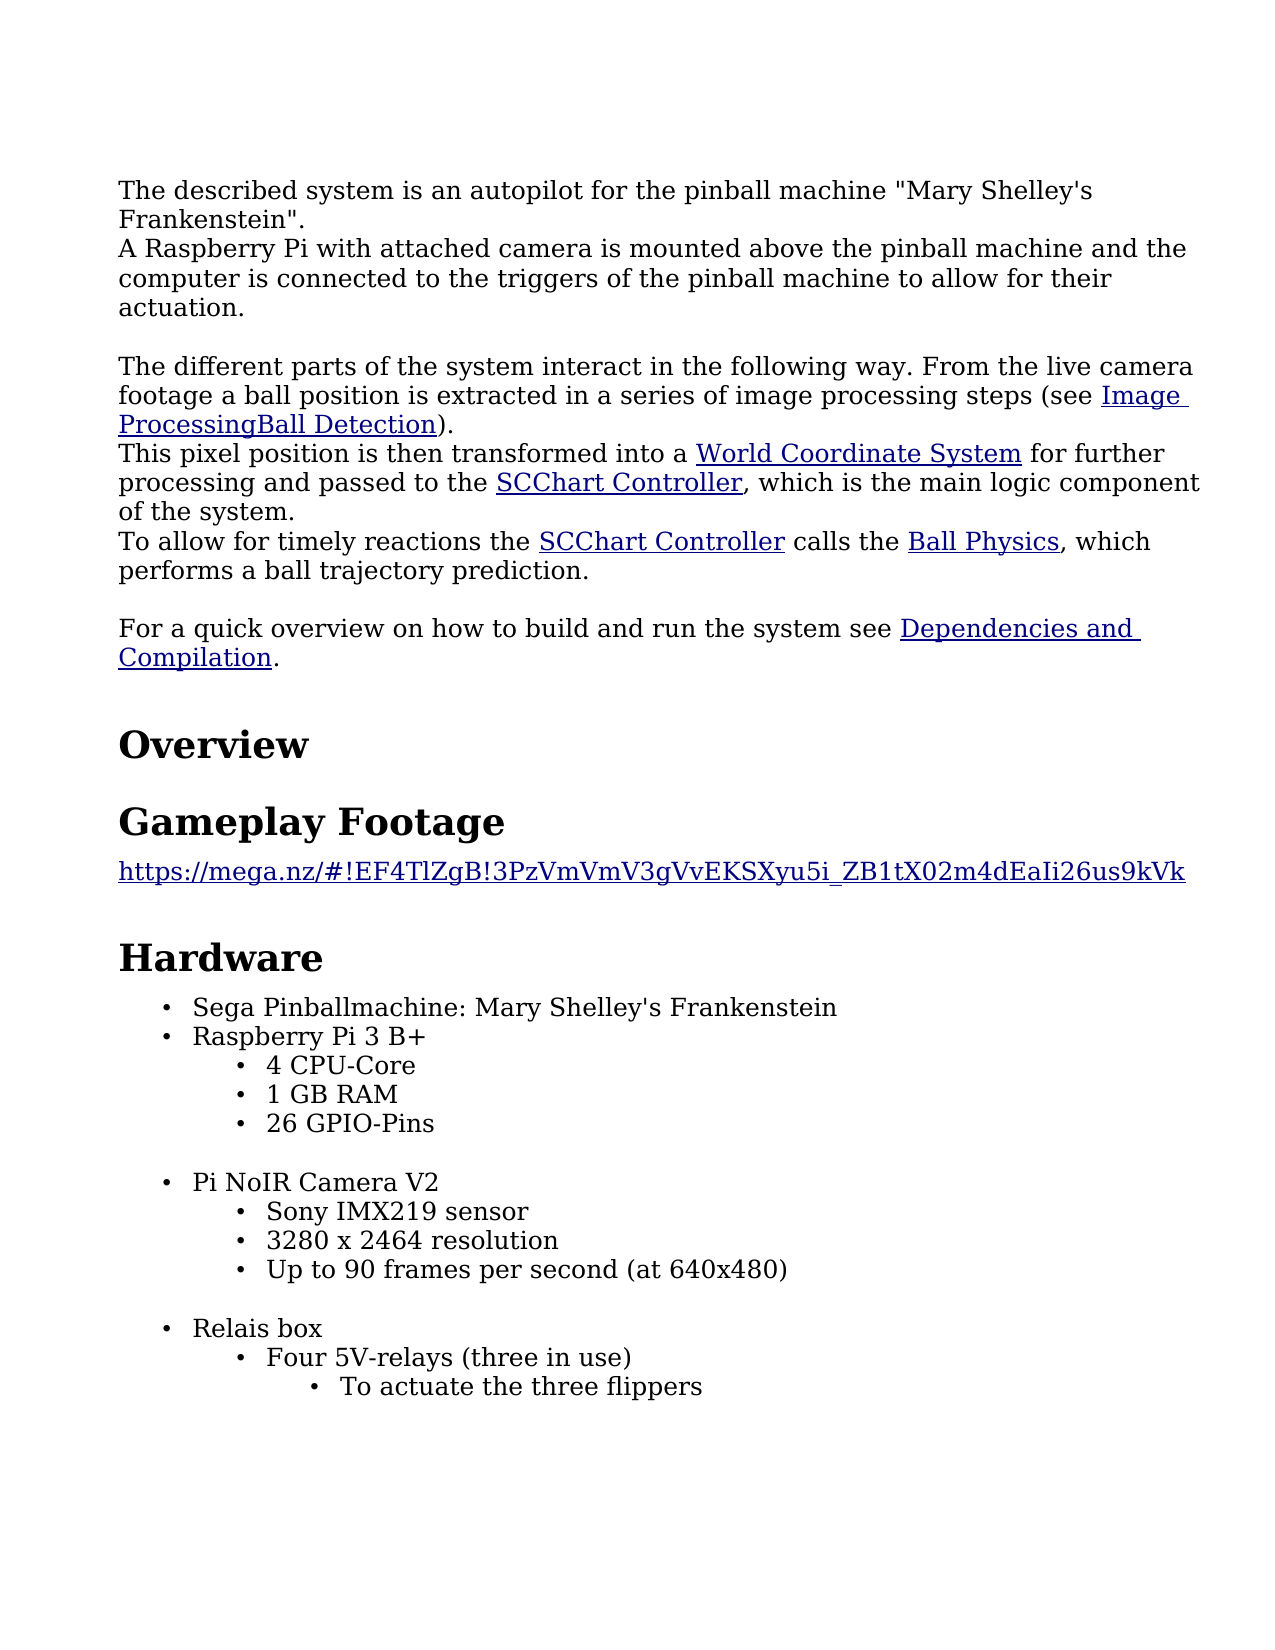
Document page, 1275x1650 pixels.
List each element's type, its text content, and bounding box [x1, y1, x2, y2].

text The described system is an autopilot for the pinball machine "Mary Shelley's Frankenstein". A Raspberry Pi with attached camera is mounted above the pinball machine and the computer is connected to the triggers of the pinball machine to allow for their actuation. [118, 176, 1216, 322]
list Sony IMX219 sensor [236, 1197, 1216, 1226]
list Four 5V-relays (three in use) [236, 1343, 1216, 1373]
list 3280 x 2464 resolution [236, 1226, 1216, 1256]
subtitle Gameplay Footage [118, 800, 1216, 844]
text The different parts of the system interact in the following way. From the live camera footage a ball position is extracted in a series of image processing steps (see Image ProcessingBall Detection). This pixel position is then transformed into a World Coordinate System for further processing and passed to the SCChart Controller, which is the main logic component of the system. To allow for timely reactions the SCChart Controller calls the Ball Physics, which performs a ball trajectory prediction. For a quick overview on how to build and run the system see Dependencies and Compilation. [118, 352, 1216, 672]
list 4 CPU-Core [236, 1051, 1216, 1080]
list 1 GB RAM [236, 1080, 1216, 1109]
list Pi NoIR Camera V2 [162, 1168, 1216, 1197]
list Raspberry Pi 3 B+ [162, 1022, 1216, 1051]
subtitle Overview [118, 723, 1216, 767]
list To actuate the three flippers [310, 1373, 1216, 1402]
list Sega Pinballmachine: Mary Shelley's Frankenstein [162, 993, 1216, 1022]
list Up to 90 frames per second (at 640x480) [236, 1256, 1216, 1285]
subtitle Hardware [118, 936, 1216, 980]
list Relais box [162, 1314, 1216, 1343]
text https://mega.nz/#!EF4TlZgB!3PzVmVmV3gVvEKSXyu5i_ZB1tX02m4dEaIi26us9kVk [118, 857, 1216, 886]
list 26 GPIO-Pins [236, 1109, 1216, 1139]
